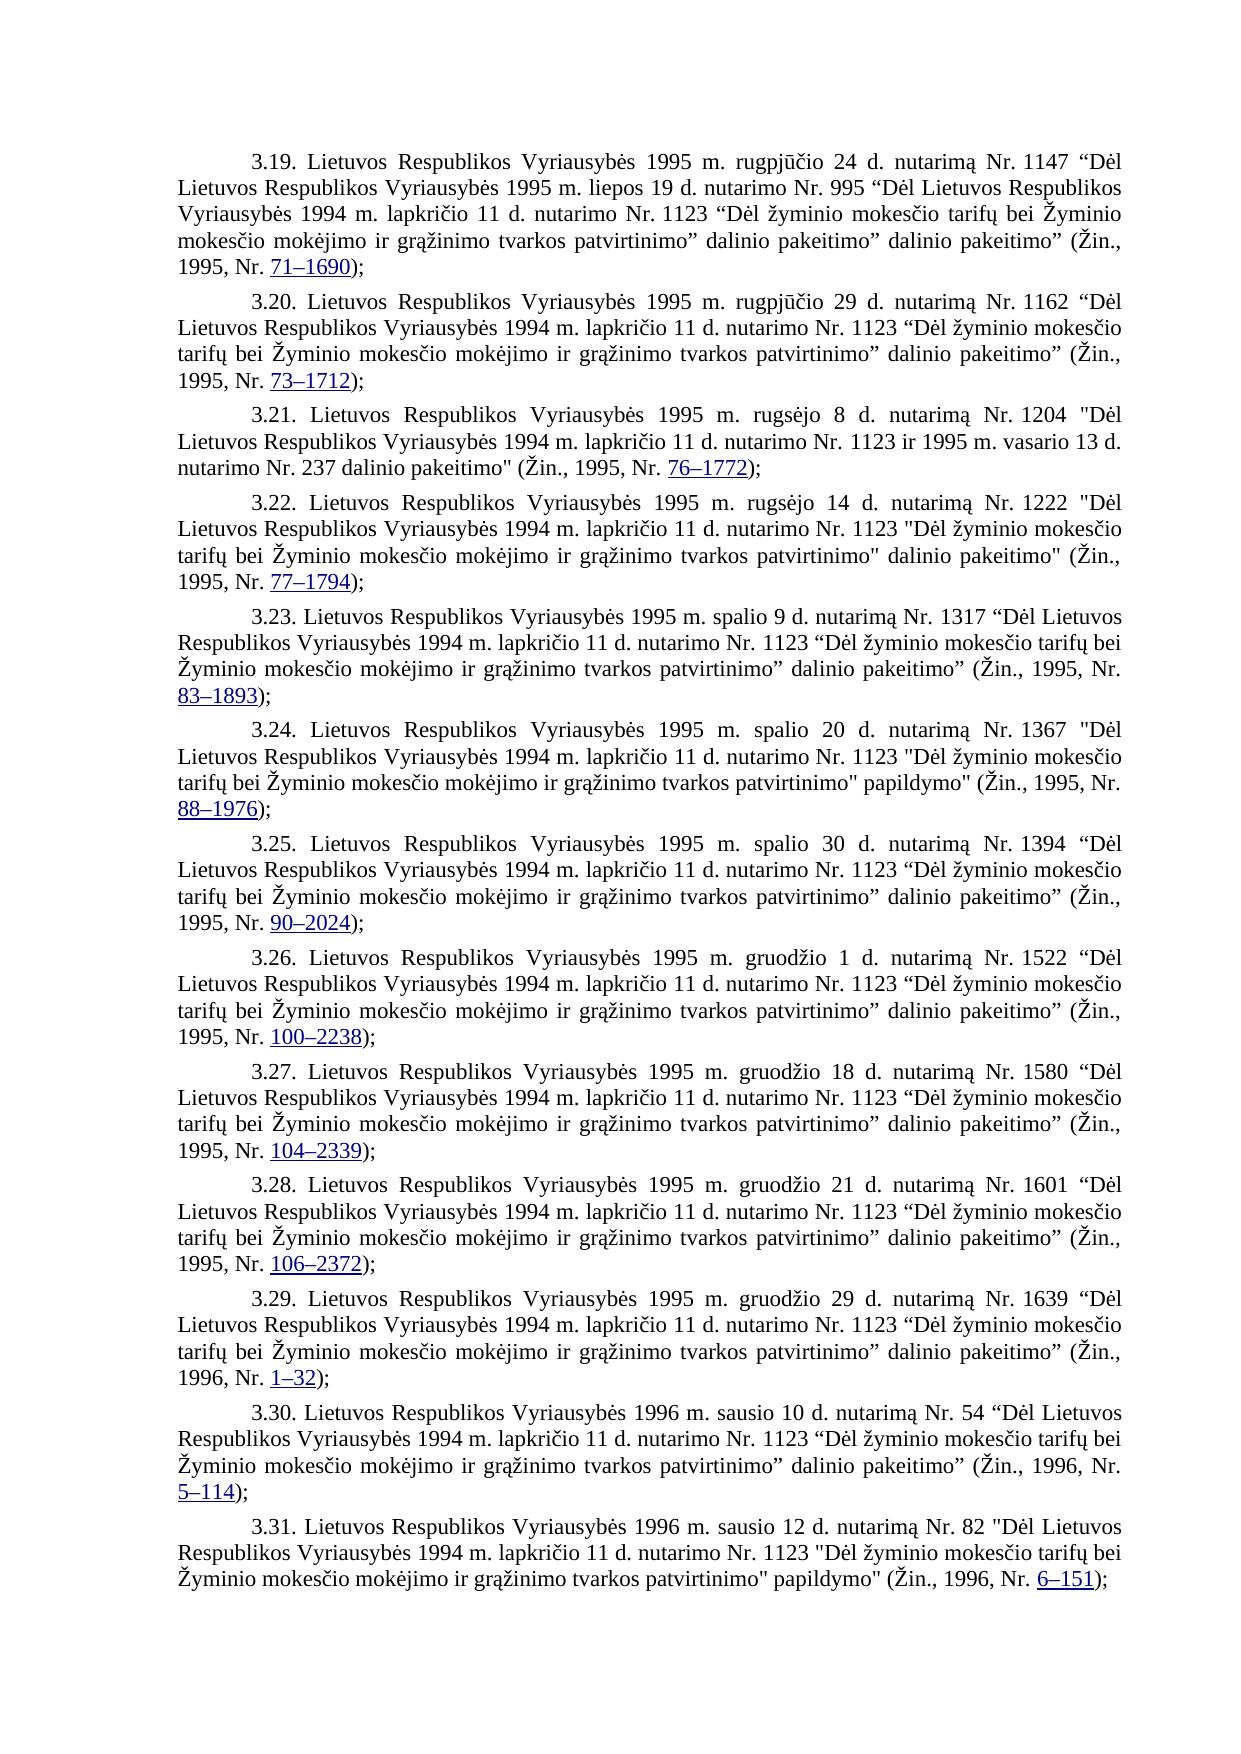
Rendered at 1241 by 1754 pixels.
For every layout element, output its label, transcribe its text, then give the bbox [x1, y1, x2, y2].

text 3.19. Lietuvos Respublikos Vyriausybės 1995 m. rugpjūčio 24 d. nutarimą Nr. 1147 “Dėl Lietuvos Respublikos Vyriausybės 1995 m. liepos 19 d. nutarimo Nr. 995 “Dėl Lietuvos Respublikos Vyriausybės 1994 m. lapkričio 11 d. nutarimo Nr. 1123 “Dėl žyminio mokesčio tarifų bei Žyminio mokesčio mokėjimo ir grąžinimo tvarkos patvirtinimo” dalinio pakeitimo” dalinio pakeitimo” (Žin., 1995, Nr. 71–1690); [177, 148, 1122, 279]
text 3.20. Lietuvos Respublikos Vyriausybės 1995 m. rugpjūčio 29 d. nutarimą Nr. 1162 “Dėl Lietuvos Respublikos Vyriausybės 1994 m. lapkričio 11 d. nutarimo Nr. 1123 “Dėl žyminio mokesčio tarifų bei Žyminio mokesčio mokėjimo ir grąžinimo tvarkos patvirtinimo” dalinio pakeitimo” (Žin., 1995, Nr. 73–1712); [177, 288, 1122, 393]
text 3.31. Lietuvos Respublikos Vyriausybės 1996 m. sausio 12 d. nutarimą Nr. 82 "Dėl Lietuvos Respublikos Vyriausybės 1994 m. lapkričio 11 d. nutarimo Nr. 1123 "Dėl žyminio mokesčio tarifų bei Žyminio mokesčio mokėjimo ir grąžinimo tvarkos patvirtinimo" papildymo" (Žin., 1996, Nr. 6–151); [177, 1513, 1122, 1592]
text 3.29. Lietuvos Respublikos Vyriausybės 1995 m. gruodžio 29 d. nutarimą Nr. 1639 “Dėl Lietuvos Respublikos Vyriausybės 1994 m. lapkričio 11 d. nutarimo Nr. 1123 “Dėl žyminio mokesčio tarifų bei Žyminio mokesčio mokėjimo ir grąžinimo tvarkos patvirtinimo” dalinio pakeitimo” (Žin., 1996, Nr. 1–32); [177, 1285, 1122, 1391]
text 3.24. Lietuvos Respublikos Vyriausybės 1995 m. spalio 20 d. nutarimą Nr. 1367 "Dėl Lietuvos Respublikos Vyriausybės 1994 m. lapkričio 11 d. nutarimo Nr. 1123 "Dėl žyminio mokesčio tarifų bei Žyminio mokesčio mokėjimo ir grąžinimo tvarkos patvirtinimo" papildymo" (Žin., 1995, Nr. 88–1976); [177, 716, 1122, 822]
text 3.21. Lietuvos Respublikos Vyriausybės 1995 m. rugsėjo 8 d. nutarimą Nr. 1204 "Dėl Lietuvos Respublikos Vyriausybės 1994 m. lapkričio 11 d. nutarimo Nr. 1123 ir 1995 m. vasario 13 d. nutarimo Nr. 237 dalinio pakeitimo" (Žin., 1995, Nr. 76–1772); [177, 402, 1122, 481]
text 3.23. Lietuvos Respublikos Vyriausybės 1995 m. spalio 9 d. nutarimą Nr. 1317 “Dėl Lietuvos Respublikos Vyriausybės 1994 m. lapkričio 11 d. nutarimo Nr. 1123 “Dėl žyminio mokesčio tarifų bei Žyminio mokesčio mokėjimo ir grąžinimo tvarkos patvirtinimo” dalinio pakeitimo” (Žin., 1995, Nr. 83–1893); [177, 603, 1122, 708]
text 3.25. Lietuvos Respublikos Vyriausybės 1995 m. spalio 30 d. nutarimą Nr. 1394 “Dėl Lietuvos Respublikos Vyriausybės 1994 m. lapkričio 11 d. nutarimo Nr. 1123 “Dėl žyminio mokesčio tarifų bei Žyminio mokesčio mokėjimo ir grąžinimo tvarkos patvirtinimo” dalinio pakeitimo” (Žin., 1995, Nr. 90–2024); [177, 830, 1122, 936]
text 3.30. Lietuvos Respublikos Vyriausybės 1996 m. sausio 10 d. nutarimą Nr. 54 “Dėl Lietuvos Respublikos Vyriausybės 1994 m. lapkričio 11 d. nutarimo Nr. 1123 “Dėl žyminio mokesčio tarifų bei Žyminio mokesčio mokėjimo ir grąžinimo tvarkos patvirtinimo” dalinio pakeitimo” (Žin., 1996, Nr. 5–114); [177, 1399, 1122, 1504]
text 3.27. Lietuvos Respublikos Vyriausybės 1995 m. gruodžio 18 d. nutarimą Nr. 1580 “Dėl Lietuvos Respublikos Vyriausybės 1994 m. lapkričio 11 d. nutarimo Nr. 1123 “Dėl žyminio mokesčio tarifų bei Žyminio mokesčio mokėjimo ir grąžinimo tvarkos patvirtinimo” dalinio pakeitimo” (Žin., 1995, Nr. 104–2339); [177, 1058, 1122, 1163]
text 3.22. Lietuvos Respublikos Vyriausybės 1995 m. rugsėjo 14 d. nutarimą Nr. 1222 "Dėl Lietuvos Respublikos Vyriausybės 1994 m. lapkričio 11 d. nutarimo Nr. 1123 "Dėl žyminio mokesčio tarifų bei Žyminio mokesčio mokėjimo ir grąžinimo tvarkos patvirtinimo" dalinio pakeitimo" (Žin., 1995, Nr. 77–1794); [177, 489, 1122, 594]
text 3.28. Lietuvos Respublikos Vyriausybės 1995 m. gruodžio 21 d. nutarimą Nr. 1601 “Dėl Lietuvos Respublikos Vyriausybės 1994 m. lapkričio 11 d. nutarimo Nr. 1123 “Dėl žyminio mokesčio tarifų bei Žyminio mokesčio mokėjimo ir grąžinimo tvarkos patvirtinimo” dalinio pakeitimo” (Žin., 1995, Nr. 106–2372); [177, 1171, 1122, 1277]
text 3.26. Lietuvos Respublikos Vyriausybės 1995 m. gruodžio 1 d. nutarimą Nr. 1522 “Dėl Lietuvos Respublikos Vyriausybės 1994 m. lapkričio 11 d. nutarimo Nr. 1123 “Dėl žyminio mokesčio tarifų bei Žyminio mokesčio mokėjimo ir grąžinimo tvarkos patvirtinimo” dalinio pakeitimo” (Žin., 1995, Nr. 100–2238); [177, 944, 1122, 1049]
